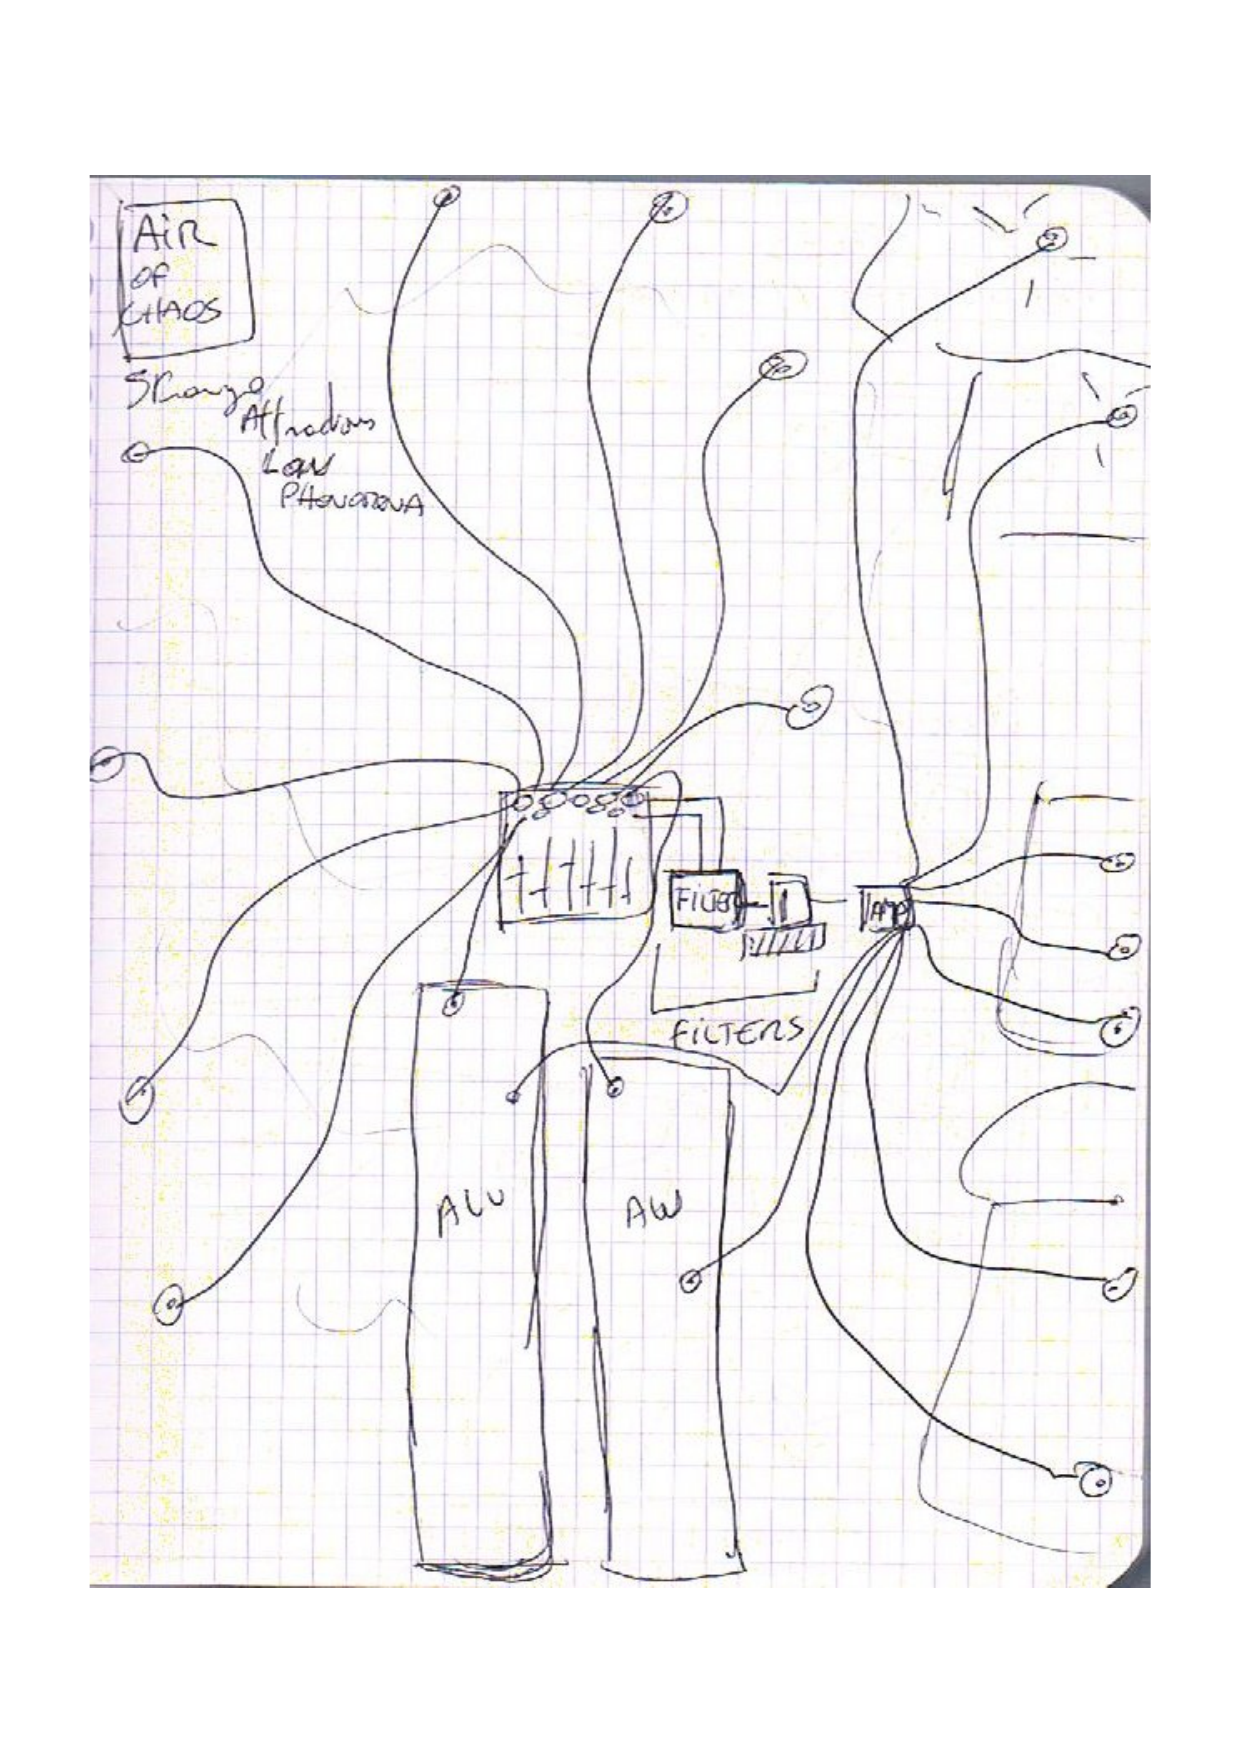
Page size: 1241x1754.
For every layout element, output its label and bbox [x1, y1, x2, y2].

picture [89, 175, 1151, 1588]
